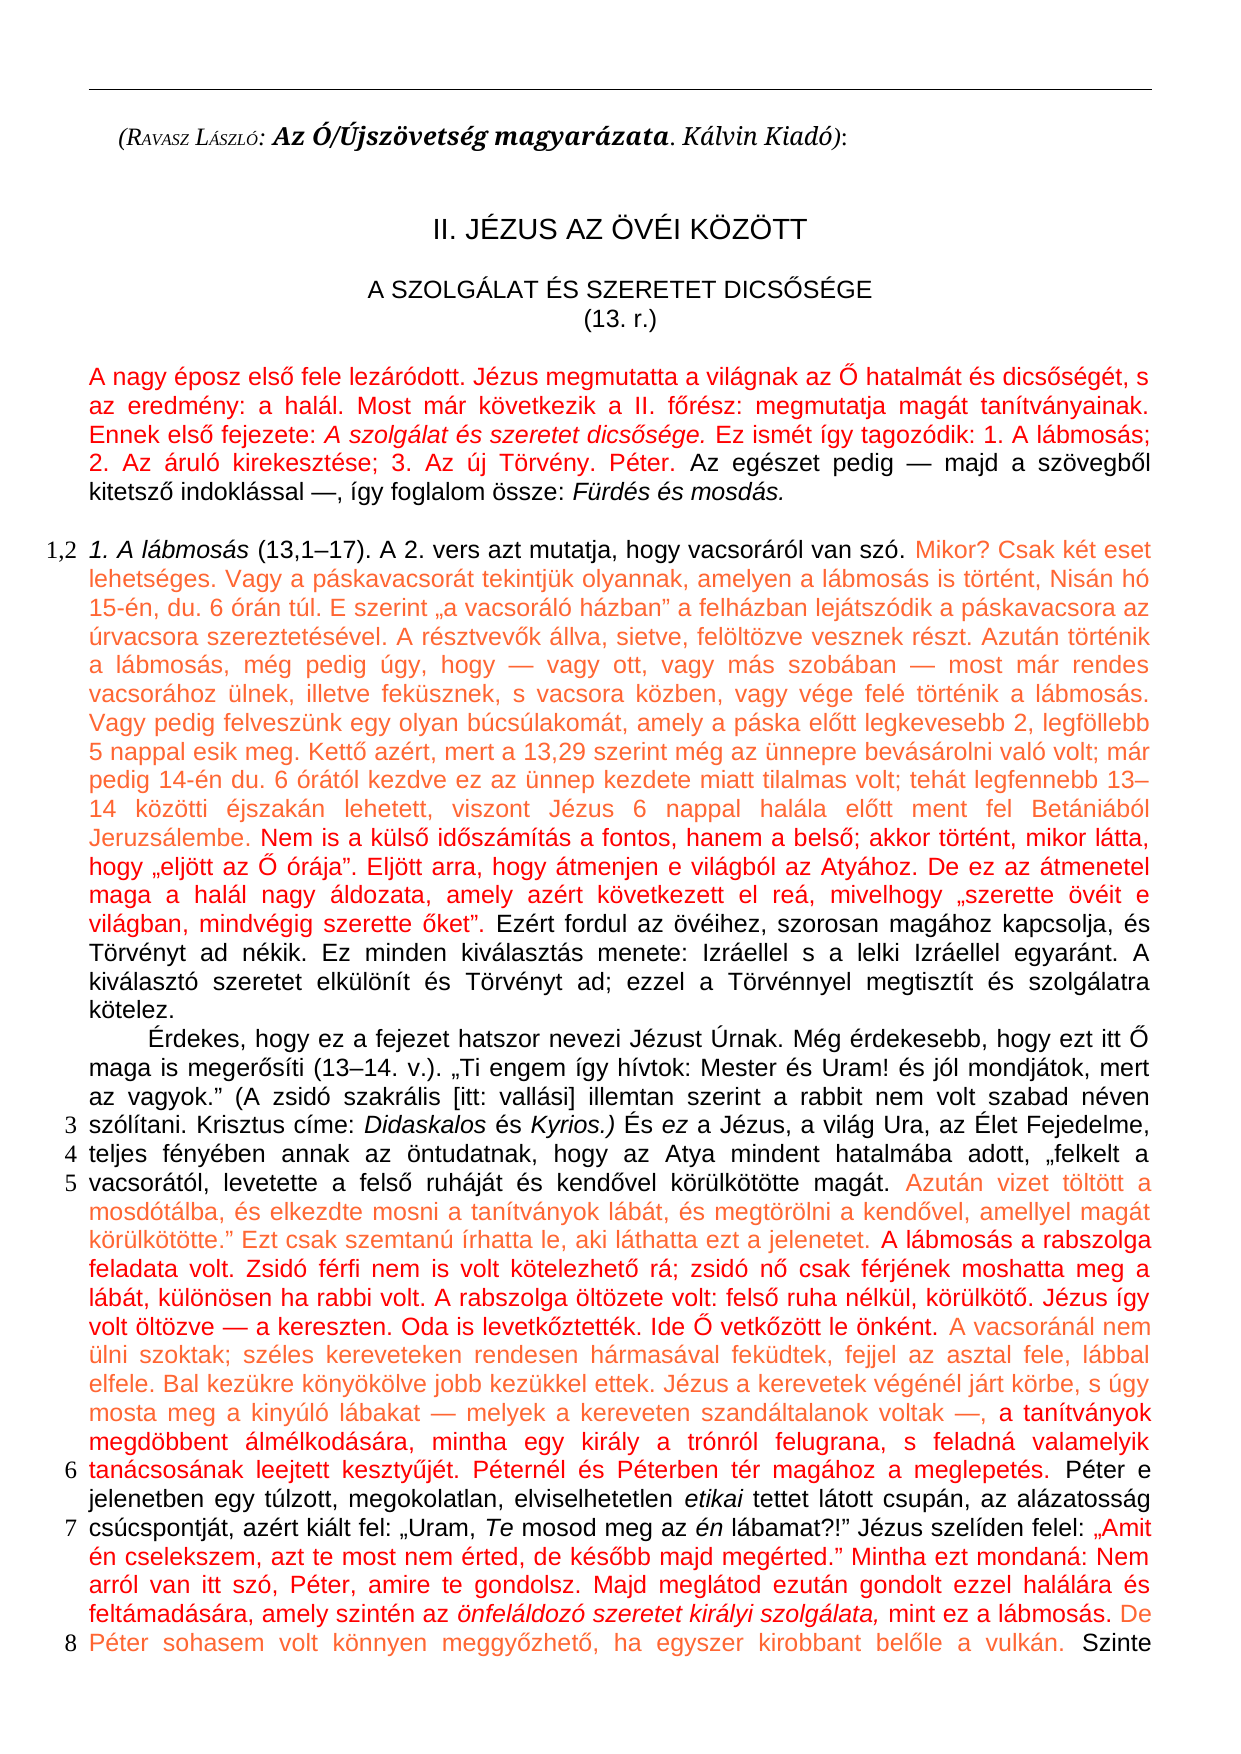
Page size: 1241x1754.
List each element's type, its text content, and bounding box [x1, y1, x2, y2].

text 7 [18, 1513, 77, 1542]
text 5 [18, 1168, 77, 1197]
text Érdekes, hogy ez a fejezet hatszor nevezi Jézust Úrnak. Még érdekesebb, hogy ezt itt Ő maga is megerősíti (13‒14. v.). „Ti engem így hívtok: Mester és Uram! és jól mondjátok, mert az vagyok.” (A zsidó szakrális [itt: vallási] illemtan szerint a rabbit nem volt szabad néven szólítani. Krisztus címe: Didaskalos és Kyrios.) És ez a Jézus, a világ Ura, az Élet Fejedelme, teljes fényében annak az öntudatnak, hogy az Atya mindent hatalmába adott, „felkelt a vacsorától, levetette a felső ruháját és kendővel körülkötötte magát. Azután vizet töltött a mosdótálba, és elkezdte mosni a tanítványok lábát, és megtörölni a kendővel, amellyel magát körülkötötte.” Ezt csak szemtanú írhatta le, aki láthatta ezt a jelenetet. A lábmosás a rabszolga feladata volt. Zsidó férfi nem is volt kötelezhető rá; zsidó nő csak férjének moshatta meg a lábát, különösen ha rabbi volt. A rabszolga öltözete volt: felső ruha nélkül, körülkötő. Jézus így volt öltözve — a kereszten. Oda is levetkőztették. Ide Ő vetkőzött le önként. A vacsoránál nem ülni szoktak; széles kereveteken rendesen hármasával feküdtek, fejjel az asztal fele, lábbal elfele. Bal kezükre könyökölve jobb kezükkel ettek. Jézus a kerevetek végénél járt körbe, s úgy mosta meg a kinyúló lábakat — melyek a kereveten szandáltalanok voltak —, a tanítványok megdöbbent álmélkodására, mintha egy király a trónról felugrana, s feladná valamelyik tanácsosának leejtett kesztyűjét. Péternél és Péterben tér magához a meglepetés. Péter e jelenetben egy túlzott, megokolatlan, elviselhetetlen etikai tettet látott csupán, az alázatosság csúcspontját, azért kiált fel: „Uram, Te mosod meg az én lábamat?!” Jézus szelíden felel: „Amit én cselekszem, azt te most nem érted, de később majd megérted.” Mintha ezt mondaná: Nem arról van itt szó, Péter, amire te gondolsz. Majd meglátod ezután gondolt ezzel halálára és feltámadására, amely szintén az önfeláldozó szeretet királyi szolgálata, mint ez a lábmosás. De Péter sohasem volt könnyen meggyőzhető, ha egyszer kirobbant belőle a vulkán. Szinte [88, 1024, 1152, 1657]
text 1. A lábmosás (13,1‒17). A 2. vers azt mutatja, hogy vacsoráról van szó. Mikor? Csak két eset lehetséges. Vagy a páskavacsorát tekintjük olyannak, amelyen a lábmosás is történt, Nisán hó 15-én, du. 6 órán túl. E szerint „a vacsoráló házban” a felházban lejátszódik a páskavacsora az úrvacsora szereztetésével. A résztvevők állva, sietve, felöltözve vesznek részt. Azután történik a lábmosás, még pedig úgy, hogy — vagy ott, vagy más szobában — most már rendes vacsorához ülnek, illetve feküsznek, s vacsora közben, vagy vége felé történik a lábmosás. Vagy pedig felveszünk egy olyan búcsúlakomát, amely a páska előtt legkevesebb 2, legföllebb 5 nappal esik meg. Kettő azért, mert a 13,29 szerint még az ünnepre bevásárolni való volt; már pedig 14-én du. 6 órától kezdve ez az ünnep kezdete miatt tilalmas volt; tehát legfennebb 13‒14 közötti éjszakán lehetett, viszont Jézus 6 nappal halála előtt ment fel Betániából Jeruzsálembe. Nem is a külső időszámítás a fontos, hanem a belső; akkor történt, mikor látta, hogy „eljött az Ő órája”. Eljött arra, hogy átmenjen e világból az Atyához. De ez az átmenetel maga a halál nagy áldozata, amely azért következett el reá, mivelhogy „szerette övéit e világban, mindvégig szerette őket”. Ezért fordul az övéihez, szorosan magához kapcsolja, és Törvényt ad nékik. Ez minden kiválasztás menete: Izráellel s a lelki Izráellel egyaránt. A kiválasztó szeretet elkülönít és Törvényt ad; ezzel a Törvénnyel megtisztít és szolgálatra kötelez. [88, 535, 1152, 1024]
text 6 [18, 1455, 77, 1484]
text 8 [18, 1628, 77, 1657]
text 3 [18, 1110, 77, 1139]
text (Ravasz László: Az Ó/Újszövetség magyarázata. Kálvin Kiadó): [88, 90, 1152, 182]
text 1,2 [18, 535, 77, 564]
text 4 [18, 1139, 77, 1168]
text II. JÉZUS AZ ÖVÉI KÖZÖTT [88, 212, 1152, 246]
text A nagy éposz első fele lezáródott. Jézus megmutatta a világnak az Ő hatalmát és dicsőségét, s az eredmény: a halál. Most már következik a II. főrész: megmutatja magát tanítványainak. Ennek első fejezete: A szolgálat és szeretet dicsősége. Ez ismét így tagozódik: 1. A lábmosás; 2. Az áruló kirekesztése; 3. Az új Törvény. Péter. Az egészet pedig — majd a szövegből kitetsző indoklással —, így foglalom össze: Fürdés és mosdás. [88, 362, 1152, 506]
text A SZOLGÁLAT ÉS SZERETET DICSŐSÉGE (13. r.) [88, 275, 1152, 333]
